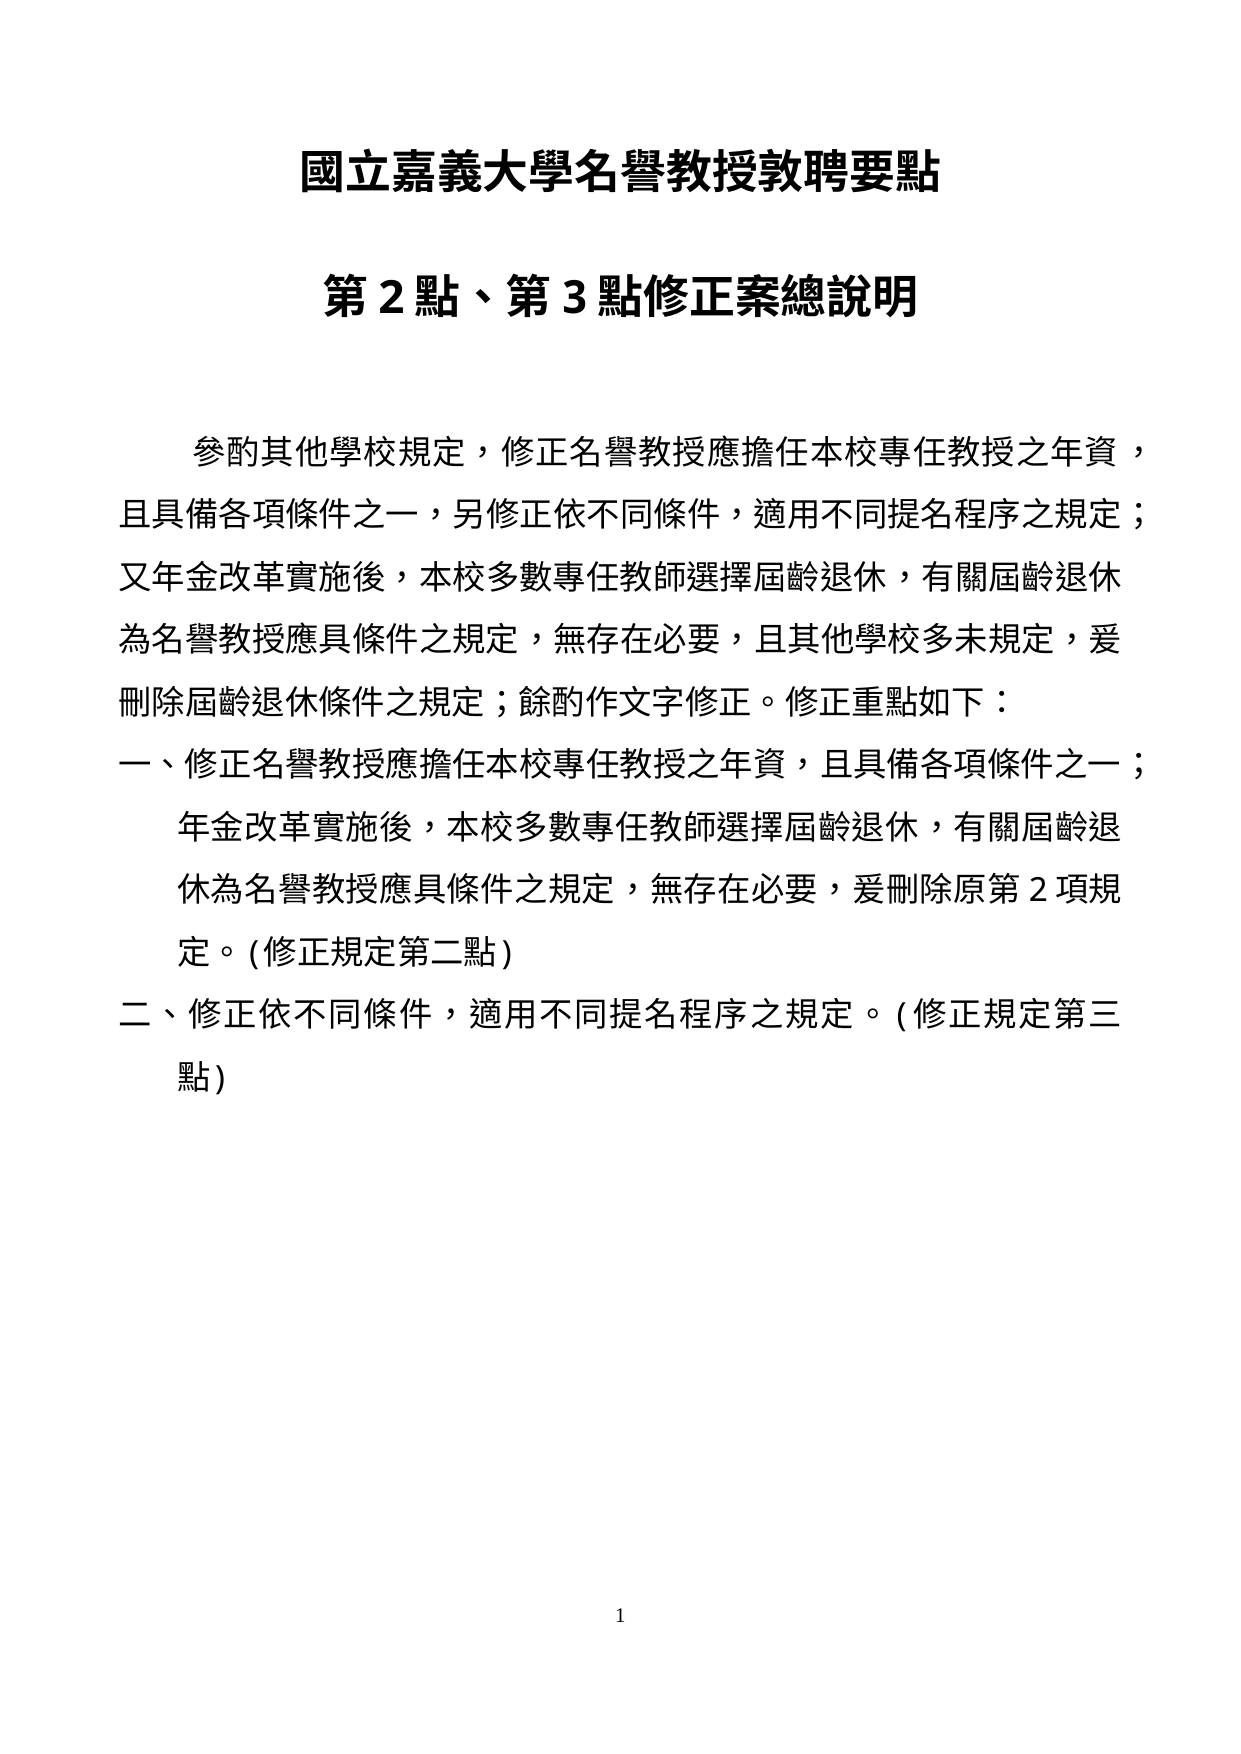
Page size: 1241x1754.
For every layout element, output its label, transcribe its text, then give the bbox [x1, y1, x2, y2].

text 參酌其他學校規定，修正名譽教授應擔任本校專任教授之年資，且具備各項條件之一，另修正依不同條件，適用不同提名程序之規定；又年金改革實施後，本校多數專任教師選擇屆齡退休，有關屆齡退休為名譽教授應具條件之規定，無存在必要，且其他學校多未規定，爰刪除屆齡退休條件之規定；餘酌作文字修正。修正重點如下： [118, 408, 1122, 721]
text 國立嘉義大學名譽教授敦聘要點 [118, 96, 1122, 221]
text 二、修正依不同條件，適用不同提名程序之規定。(修正規定第三點) [118, 971, 1122, 1096]
text 一、修正名譽教授應擔任本校專任教授之年資，且具備各項條件之一；年金改革實施後，本校多數專任教師選擇屆齡退休，有關屆齡退休為名譽教授應具條件之規定，無存在必要，爰刪除原第2項規定。(修正規定第二點) [118, 721, 1122, 971]
text 第2點、第3點修正案總說明 [118, 221, 1122, 346]
